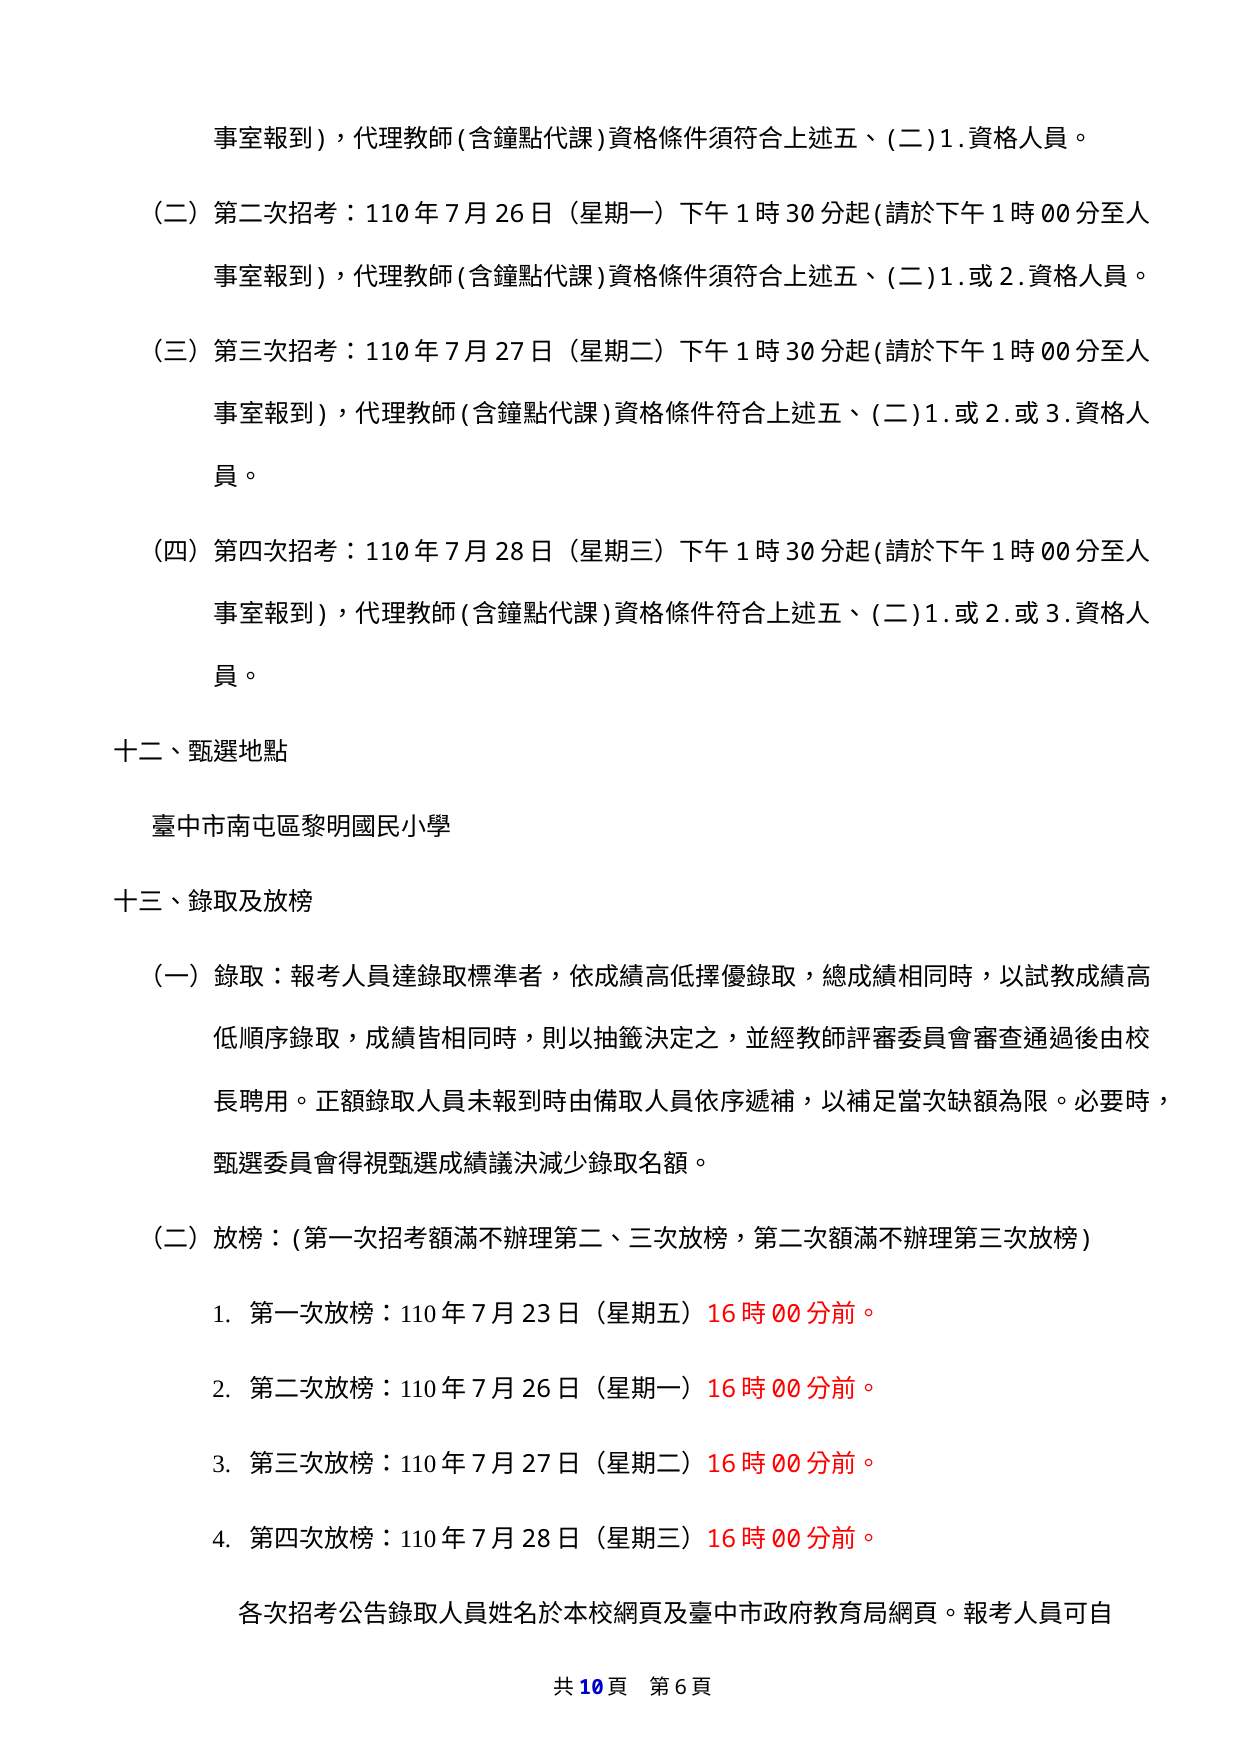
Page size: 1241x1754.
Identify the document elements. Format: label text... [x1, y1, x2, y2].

list 第三次放榜：110年7月27日（星期二）16時00分前。 [212, 1420, 1152, 1483]
text （四）第四次招考：110年7月28日（星期三）下午1時30分起(請於下午1時00分至人事室報到)，代理教師(含鐘點代課)資格條件符合上述五、(二)1.或2.或3.資格人員。 [139, 508, 1152, 695]
text 十二、甄選地點 [114, 708, 1152, 770]
text 各次招考公告錄取人員姓名於本校網頁及臺中市政府教育局網頁。報考人員可自 [239, 1570, 1152, 1633]
text 事室報到)，代理教師(含鐘點代課)資格條件須符合上述五、(二)1.資格人員。 [139, 95, 1152, 158]
text （三）第三次招考：110年7月27日（星期二）下午1時30分起(請於下午1時00分至人事室報到)，代理教師(含鐘點代課)資格條件符合上述五、(二)1.或2.或3.資格人員。 [139, 308, 1152, 495]
text 臺中市南屯區黎明國民小學 [151, 783, 1152, 845]
list 第二次放榜：110年7月26日（星期一）16時00分前。 [212, 1345, 1152, 1408]
text （二）放榜：(第一次招考額滿不辦理第二、三次放榜，第二次額滿不辦理第三次放榜) [139, 1195, 1152, 1258]
text （一）錄取：報考人員達錄取標準者，依成績高低擇優錄取，總成績相同時，以試教成績高低順序錄取，成績皆相同時，則以抽籤決定之，並經教師評審委員會審查通過後由校長聘用。正額錄取人員未報到時由備取人員依序遞補，以補足當次缺額為限。必要時，甄選委員會得視甄選成績議決減少錄取名額。 [139, 933, 1152, 1183]
list 第一次放榜：110年7月23日（星期五）16時00分前。 [212, 1270, 1152, 1333]
text 十三、錄取及放榜 [114, 858, 1152, 920]
list 第四次放榜：110年7月28日（星期三）16時00分前。 [212, 1495, 1152, 1558]
text （二）第二次招考：110年7月26日（星期一）下午1時30分起(請於下午1時00分至人事室報到)，代理教師(含鐘點代課)資格條件須符合上述五、(二)1.或2.資格人員。 [139, 170, 1152, 295]
